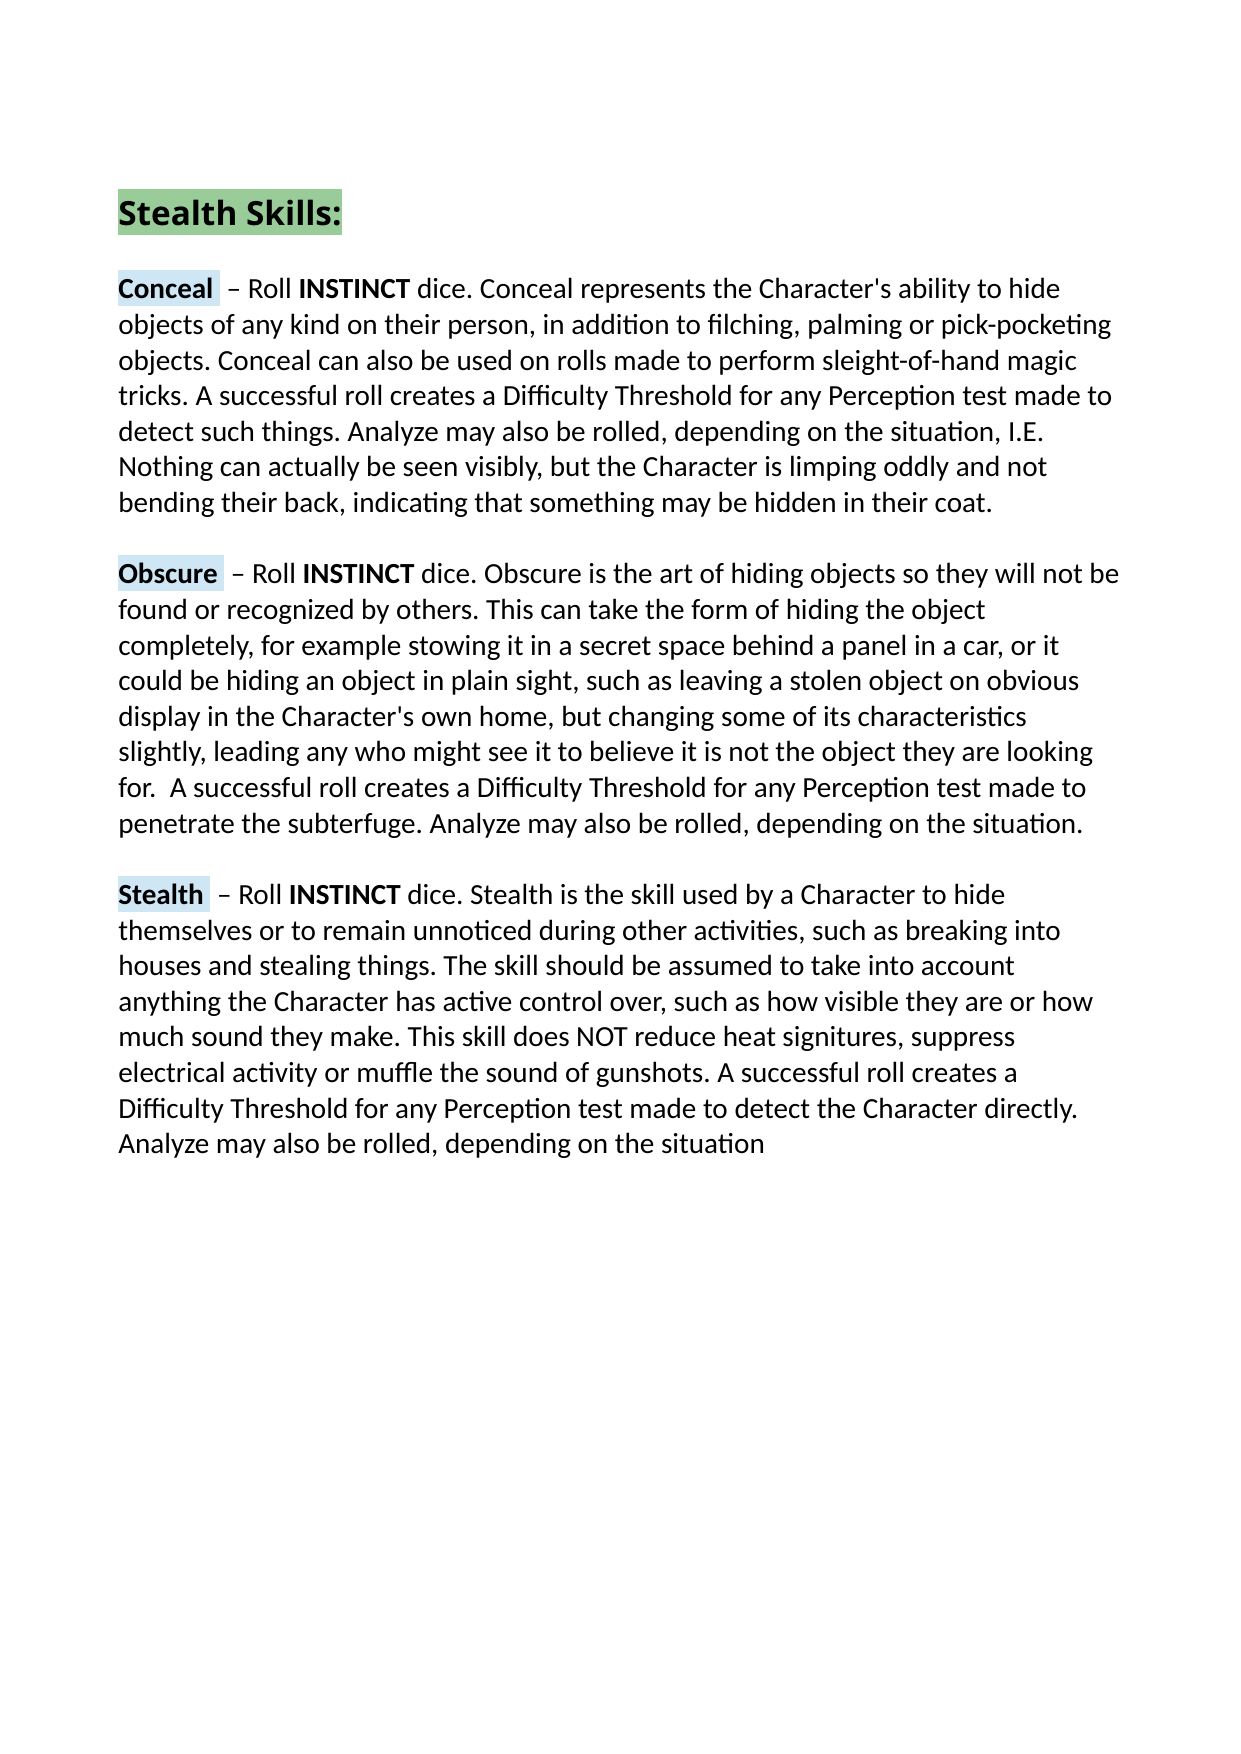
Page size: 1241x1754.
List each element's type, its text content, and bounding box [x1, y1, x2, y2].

text Obscure – Roll INSTINCT dice. Obscure is the art of hiding objects so they will not be found or recognized by others. This can take the form of hiding the object completely, for example stowing it in a secret space behind a panel in a car, or it could be hiding an object in plain sight, such as leaving a stolen object on obvious display in the Character's own home, but changing some of its characteristics slightly, leading any who might see it to believe it is not the object they are looking for. A successful roll creates a Difficulty Threshold for any Perception test made to penetrate the subterfuge. Analyze may also be rolled, depending on the situation. [118, 555, 1122, 840]
text Conceal – Roll INSTINCT dice. Conceal represents the Character's ability to hide objects of any kind on their person, in addition to filching, palming or pick-pocketing objects. Conceal can also be used on rolls made to perform sleight-of-hand magic tricks. A successful roll creates a Difficulty Threshold for any Perception test made to detect such things. Analyze may also be rolled, depending on the situation, I.E. Nothing can actually be seen visibly, but the Character is limping oddly and not bending their back, indicating that something may be hidden in their coat. [118, 270, 1122, 520]
text Stealth Skills: [118, 189, 1122, 235]
text Stealth – Roll INSTINCT dice. Stealth is the skill used by a Character to hide themselves or to remain unnoticed during other activities, such as breaking into houses and stealing things. The skill should be assumed to take into account anything the Character has active control over, such as how visible they are or how much sound they make. This skill does NOT reduce heat signitures, suppress electrical activity or muffle the sound of gunshots. A successful roll creates a Difficulty Threshold for any Perception test made to detect the Character directly. Analyze may also be rolled, depending on the situation [118, 876, 1122, 1161]
